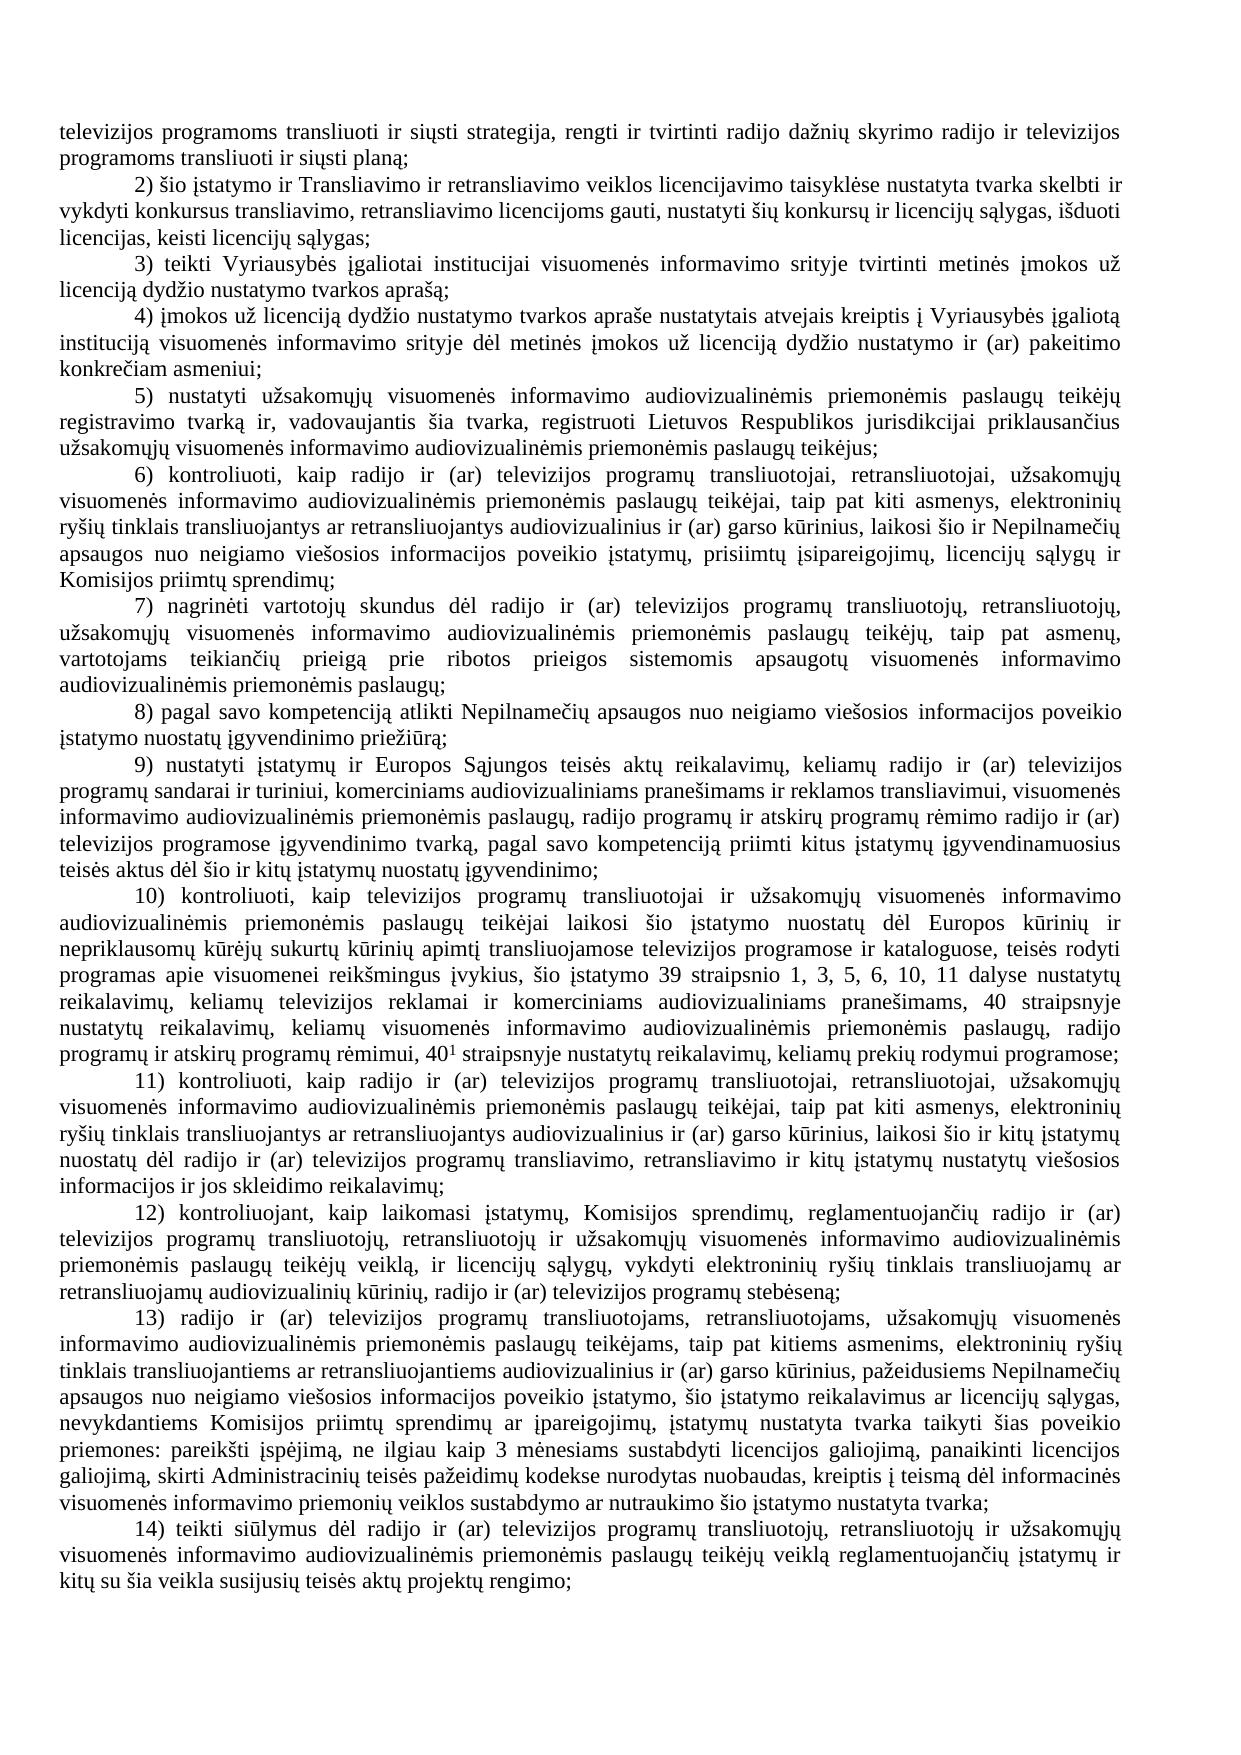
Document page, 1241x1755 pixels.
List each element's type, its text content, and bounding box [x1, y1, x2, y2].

text 8) pagal savo kompetenciją atlikti Nepilnamečių apsaugos nuo neigiamo viešosios informacijos poveikio įstatymo nuostatų įgyvendinimo priežiūrą; [59, 698, 1122, 751]
text 14) teikti siūlymus dėl radijo ir (ar) televizijos programų transliuotojų, retransliuotojų ir užsakomųjų visuomenės informavimo audiovizualinėmis priemonėmis paslaugų teikėjų veiklą reglamentuojančių įstatymų ir kitų su šia veikla susijusių teisės aktų projektų rengimo; [59, 1515, 1122, 1594]
text 3) teikti Vyriausybės įgaliotai institucijai visuomenės informavimo srityje tvirtinti metinės įmokos už licenciją dydžio nustatymo tvarkos aprašą; [59, 250, 1122, 303]
text 6) kontroliuoti, kaip radijo ir (ar) televizijos programų transliuotojai, retransliuotojai, užsakomųjų visuomenės informavimo audiovizualinėmis priemonėmis paslaugų teikėjai, taip pat kiti asmenys, elektroninių ryšių tinklais transliuojantys ar retransliuojantys audiovizualinius ir (ar) garso kūrinius, laikosi šio ir Nepilnamečių apsaugos nuo neigiamo viešosios informacijos poveikio įstatymų, prisiimtų įsipareigojimų, licencijų sąlygų ir Komisijos priimtų sprendimų; [59, 461, 1122, 592]
text televizijos programoms transliuoti ir siųsti strategija, rengti ir tvirtinti radijo dažnių skyrimo radijo ir televizijos programoms transliuoti ir siųsti planą; [59, 118, 1122, 171]
text 9) nustatyti įstatymų ir Europos Sąjungos teisės aktų reikalavimų, keliamų radijo ir (ar) televizijos programų sandarai ir turiniui, komerciniams audiovizualiniams pranešimams ir reklamos transliavimui, visuomenės informavimo audiovizualinėmis priemonėmis paslaugų, radijo programų ir atskirų programų rėmimo radijo ir (ar) televizijos programose įgyvendinimo tvarką, pagal savo kompetenciją priimti kitus įstatymų įgyvendinamuosius teisės aktus dėl šio ir kitų įstatymų nuostatų įgyvendinimo; [59, 751, 1122, 882]
text 10) kontroliuoti, kaip televizijos programų transliuotojai ir užsakomųjų visuomenės informavimo audiovizualinėmis priemonėmis paslaugų teikėjai laikosi šio įstatymo nuostatų dėl Europos kūrinių ir nepriklausomų kūrėjų sukurtų kūrinių apimtį transliuojamose televizijos programose ir kataloguose, teisės rodyti programas apie visuomenei reikšmingus įvykius, šio įstatymo 39 straipsnio 1, 3, 5, 6, 10, 11 dalyse nustatytų reikalavimų, keliamų televizijos reklamai ir komerciniams audiovizualiniams pranešimams, 40 straipsnyje nustatytų reikalavimų, keliamų visuomenės informavimo audiovizualinėmis priemonėmis paslaugų, radijo programų ir atskirų programų rėmimui, 401 straipsnyje nustatytų reikalavimų, keliamų prekių rodymui programose; [59, 882, 1122, 1067]
text 5) nustatyti užsakomųjų visuomenės informavimo audiovizualinėmis priemonėmis paslaugų teikėjų registravimo tvarką ir, vadovaujantis šia tvarka, registruoti Lietuvos Respublikos jurisdikcijai priklausančius užsakomųjų visuomenės informavimo audiovizualinėmis priemonėmis paslaugų teikėjus; [59, 382, 1122, 461]
text 13) radijo ir (ar) televizijos programų transliuotojams, retransliuotojams, užsakomųjų visuomenės informavimo audiovizualinėmis priemonėmis paslaugų teikėjams, taip pat kitiems asmenims, elektroninių ryšių tinklais transliuojantiems ar retransliuojantiems audiovizualinius ir (ar) garso kūrinius, pažeidusiems Nepilnamečių apsaugos nuo neigiamo viešosios informacijos poveikio įstatymo, šio įstatymo reikalavimus ar licencijų sąlygas, nevykdantiems Komisijos priimtų sprendimų ar įpareigojimų, įstatymų nustatyta tvarka taikyti šias poveikio priemones: pareikšti įspėjimą, ne ilgiau kaip 3 mėnesiams sustabdyti licencijos galiojimą, panaikinti licencijos galiojimą, skirti Administracinių teisės pažeidimų kodekse nurodytas nuobaudas, kreiptis į teismą dėl informacinės visuomenės informavimo priemonių veiklos sustabdymo ar nutraukimo šio įstatymo nustatyta tvarka; [59, 1304, 1122, 1515]
text 2) šio įstatymo ir Transliavimo ir retransliavimo veiklos licencijavimo taisyklėse nustatyta tvarka skelbti ir vykdyti konkursus transliavimo, retransliavimo licencijoms gauti, nustatyti šių konkursų ir licencijų sąlygas, išduoti licencijas, keisti licencijų sąlygas; [59, 171, 1122, 250]
text 4) įmokos už licenciją dydžio nustatymo tvarkos apraše nustatytais atvejais kreiptis į Vyriausybės įgaliotą instituciją visuomenės informavimo srityje dėl metinės įmokos už licenciją dydžio nustatymo ir (ar) pakeitimo konkrečiam asmeniui; [59, 303, 1122, 382]
text 11) kontroliuoti, kaip radijo ir (ar) televizijos programų transliuotojai, retransliuotojai, užsakomųjų visuomenės informavimo audiovizualinėmis priemonėmis paslaugų teikėjai, taip pat kiti asmenys, elektroninių ryšių tinklais transliuojantys ar retransliuojantys audiovizualinius ir (ar) garso kūrinius, laikosi šio ir kitų įstatymų nuostatų dėl radijo ir (ar) televizijos programų transliavimo, retransliavimo ir kitų įstatymų nustatytų viešosios informacijos ir jos skleidimo reikalavimų; [59, 1067, 1122, 1199]
text 12) kontroliuojant, kaip laikomasi įstatymų, Komisijos sprendimų, reglamentuojančių radijo ir (ar) televizijos programų transliuotojų, retransliuotojų ir užsakomųjų visuomenės informavimo audiovizualinėmis priemonėmis paslaugų teikėjų veiklą, ir licencijų sąlygų, vykdyti elektroninių ryšių tinklais transliuojamų ar retransliuojamų audiovizualinių kūrinių, radijo ir (ar) televizijos programų stebėseną; [59, 1199, 1122, 1304]
text 7) nagrinėti vartotojų skundus dėl radijo ir (ar) televizijos programų transliuotojų, retransliuotojų, užsakomųjų visuomenės informavimo audiovizualinėmis priemonėmis paslaugų teikėjų, taip pat asmenų, vartotojams teikiančių prieigą prie ribotos prieigos sistemomis apsaugotų visuomenės informavimo audiovizualinėmis priemonėmis paslaugų; [59, 592, 1122, 698]
